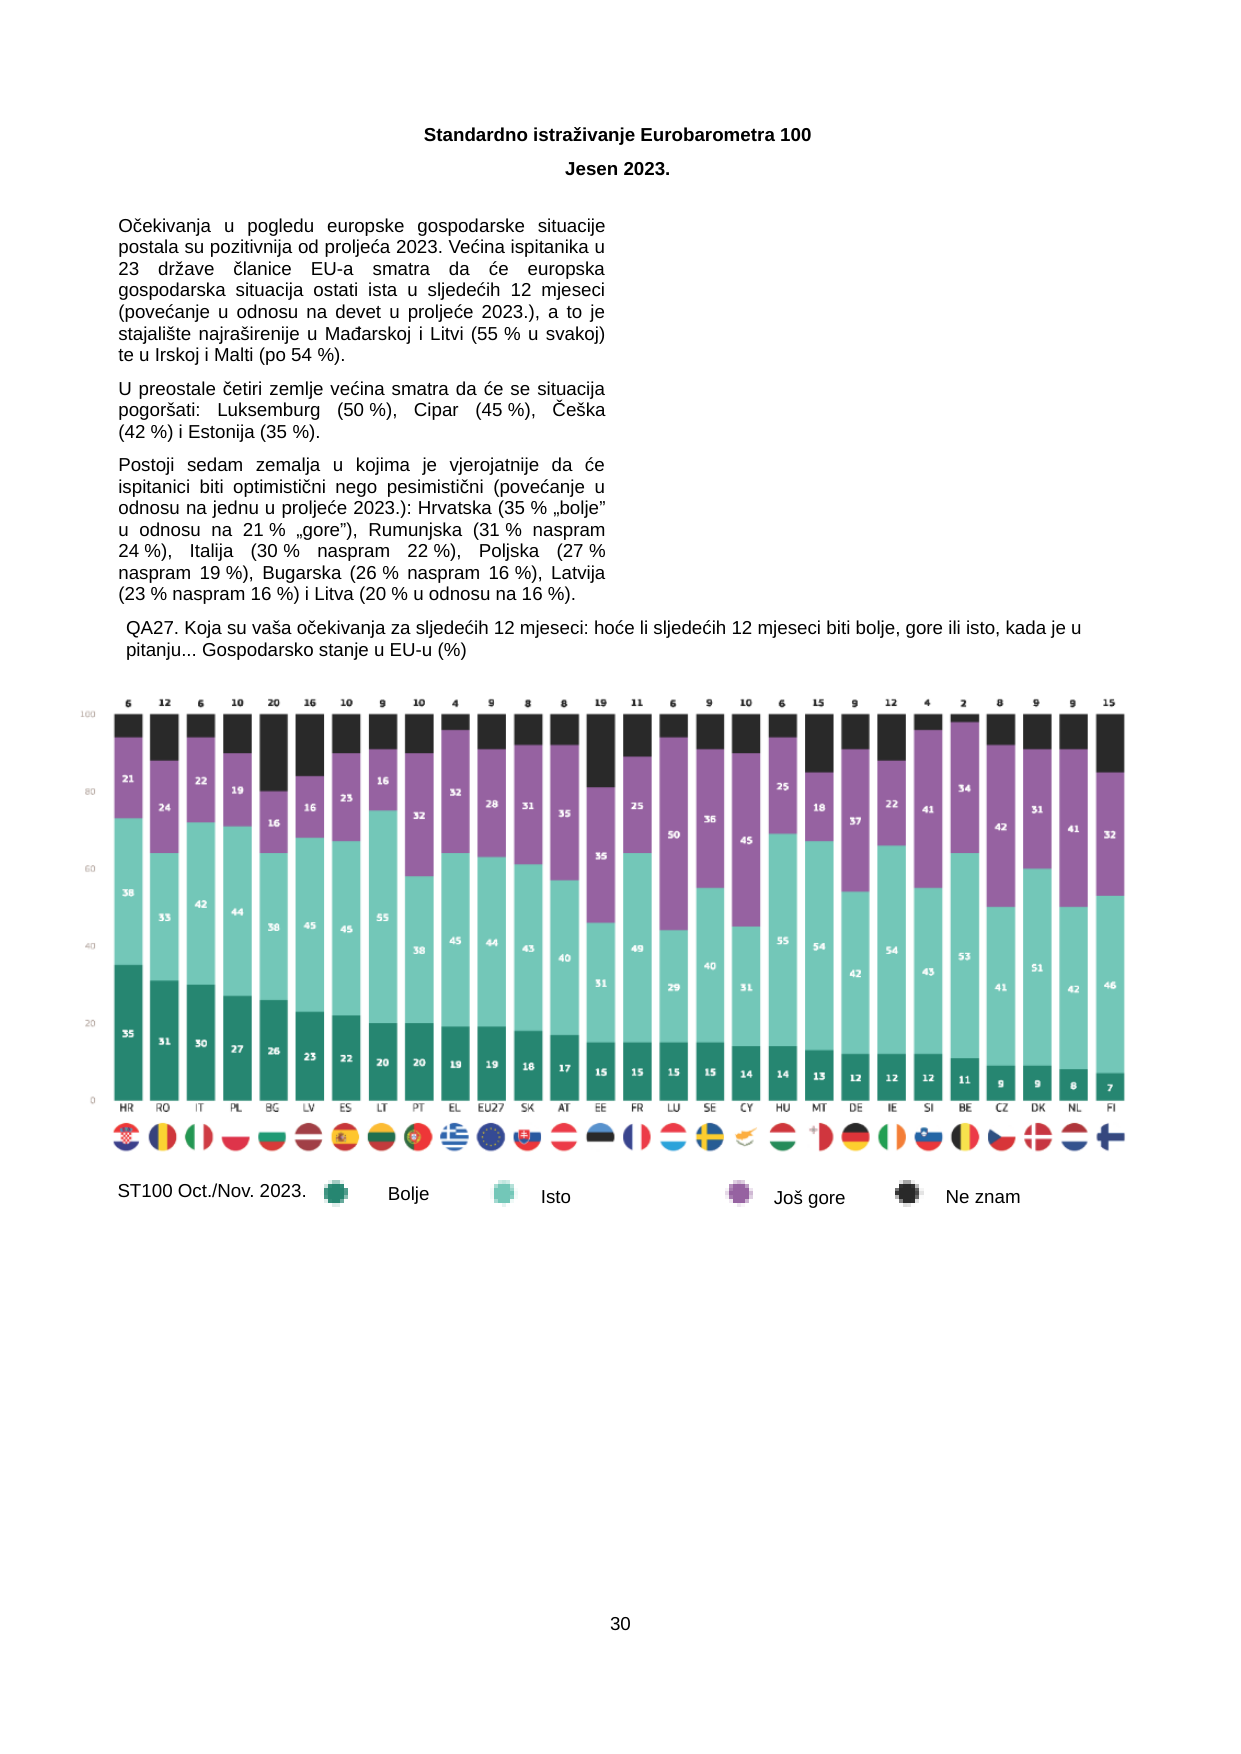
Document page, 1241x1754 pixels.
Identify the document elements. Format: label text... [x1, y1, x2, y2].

text Očekivanja u pogledu europske gospodarske situacije postala su pozitivnija od proljeća 2023. Većina ispitanika u 23 države članice EU-a smatra da će europska gospodarska situacija ostati ista u sljedećih 12 mjeseci (povećanje u odnosu na devet u proljeće 2023.), a to je stajalište najraširenije u Mađarskoj i Litvi (55 % u svakoj) te u Irskoj i Malti (po 54 %). [118, 214, 605, 365]
text Postoji sedam zemalja u kojima je vjerojatnije da će ispitanici biti optimistični nego pesimistični (povećanje u odnosu na jednu u proljeće 2023.): Hrvatska (35 % „bolje” u odnosu na 21 % „gore”), Rumunjska (31 % naspram 24 %), Italija (30 % naspram 22 %), Poljska (27 % naspram 19 %), Bugarska (26 % naspram 16 %), Latvija (23 % naspram 16 %) i Litva (20 % u odnosu na 16 %). [118, 454, 605, 605]
text U preostale četiri zemlje većina smatra da će se situacija pogoršati: Luksemburg (50 %), Cipar (45 %), Češka (42 %) i Estonija (35 %). [118, 377, 605, 442]
picture [71, 694, 1136, 1157]
picture [316, 1169, 924, 1211]
